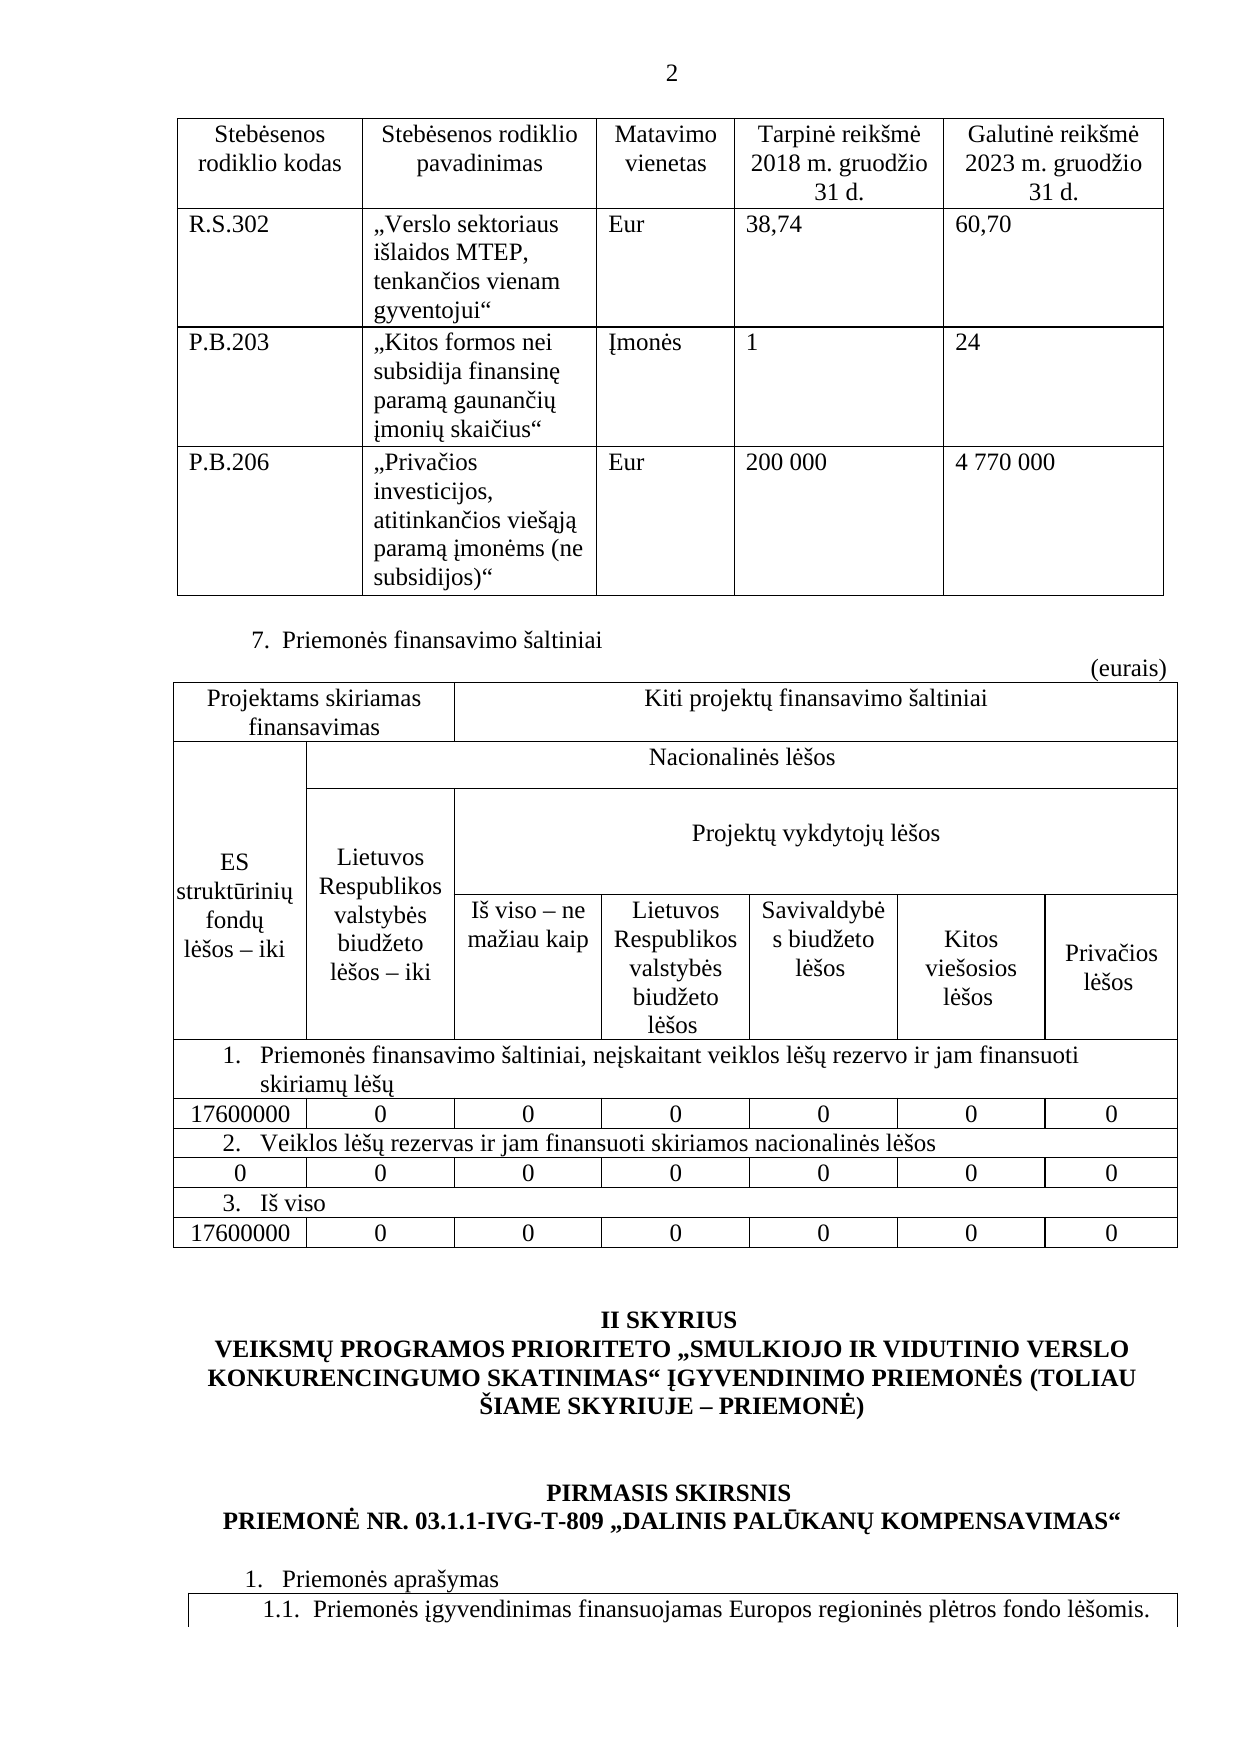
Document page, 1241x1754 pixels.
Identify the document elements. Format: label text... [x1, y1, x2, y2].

table_cell 0 [307, 1218, 454, 1247]
table_cell 0 [1046, 1158, 1177, 1187]
table_cell Eur [597, 209, 734, 326]
table_cell 0 [307, 1099, 454, 1127]
table_header Galutinė reikšmė 2023 m. gruodžio 31 d. [944, 119, 1163, 208]
text 1. Priemonės aprašymas [244, 1564, 1167, 1593]
table_header Matavimo vienetas [597, 119, 734, 208]
table_cell 1. Priemonės finansavimo šaltiniai, neįskaitant veiklos lėšų rezervo ir jam finansuoti skiriamų lėšų [174, 1040, 1177, 1098]
table_cell 0 [1046, 1218, 1177, 1247]
text PIRMASIS SKIRSNIS [177, 1478, 1167, 1506]
table_cell 0 [174, 1158, 306, 1187]
table_cell P.B.206 [178, 447, 362, 595]
table_header 1.1. Priemonės įgyvendinimas finansuojamas Europos regioninės plėtros fondo lėšomis. [189, 1594, 1177, 1627]
text PRIEMONĖ NR. 03.1.1-IVG-T-809 „DALINIS PALŪKANŲ KOMPENSAVIMAS“ [177, 1506, 1167, 1535]
table_cell 17600000 [174, 1099, 306, 1127]
table_cell 0 [602, 1158, 749, 1187]
table_cell ES struktūrinių fondų lėšos – iki [174, 742, 306, 1039]
table_header Projektams skiriamas finansavimas [174, 683, 454, 741]
table_cell 1 [735, 328, 943, 446]
table_cell Eur [597, 447, 734, 595]
table_cell R.S.302 [178, 209, 362, 326]
table_cell 2. Veiklos lėšų rezervas ir jam finansuoti skiriamos nacionalinės lėšos [174, 1129, 1177, 1157]
table_cell 0 [750, 1099, 897, 1127]
text VEIKSMŲ PROGRAMOS PRIORITETO „SMULKIOJO IR VIDUTINIO VERSLO KONKURENCINGUMO SKATINIMAS“ ĮGYVENDINIMO PRIEMONĖS (TOLIAU ŠIAME SKYRIUJE – PRIEMONĖ) [177, 1334, 1167, 1420]
table_cell 0 [455, 1099, 601, 1127]
table_cell 0 [898, 1158, 1044, 1187]
table_cell 60,70 [944, 209, 1163, 326]
text II SKYRIUS [177, 1305, 1167, 1334]
table_cell Įmonės [597, 328, 734, 446]
table_cell 4 770 000 [944, 447, 1163, 595]
table_cell 17600000 [174, 1218, 306, 1247]
table_cell „Kitos formos nei subsidija finansinę paramą gaunančių įmonių skaičius“ [363, 328, 596, 446]
table_cell P.B.203 [178, 328, 362, 446]
table_cell 0 [750, 1158, 897, 1187]
table_cell „Verslo sektoriaus išlaidos MTEP, tenkančios vienam gyventojui“ [363, 209, 596, 326]
table_cell Lietuvos Respublikos valstybės biudžeto lėšos – iki [307, 789, 454, 1039]
table_cell Nacionalinės lėšos [307, 742, 1177, 788]
table_cell Iš viso – ne mažiau kaip [455, 895, 601, 1039]
table_cell 0 [898, 1099, 1044, 1127]
table_cell Kitos viešosios lėšos [898, 895, 1044, 1039]
table_cell 3. Iš viso [174, 1188, 1177, 1217]
table_cell 0 [602, 1099, 749, 1127]
table_cell Savivaldybės biudžeto lėšos [750, 895, 897, 1039]
table_cell 24 [944, 328, 1163, 446]
table_header Tarpinė reikšmė 2018 m. gruodžio 31 d. [735, 119, 943, 208]
table_cell 38,74 [735, 209, 943, 326]
table_header Kiti projektų finansavimo šaltiniai [455, 683, 1177, 741]
table_cell Privačios lėšos [1046, 895, 1177, 1039]
text (eurais) [177, 653, 1167, 682]
table_cell 0 [455, 1158, 601, 1187]
table_header Stebėsenos rodiklio pavadinimas [363, 119, 596, 208]
table_cell 200 000 [735, 447, 943, 595]
table_cell 0 [455, 1218, 601, 1247]
table_cell Lietuvos Respublikos valstybės biudžeto lėšos [602, 895, 749, 1039]
table_cell 0 [602, 1218, 749, 1247]
table_cell 0 [750, 1218, 897, 1247]
table_cell „Privačios investicijos, atitinkančios viešąją paramą įmonėms (ne subsidijos)“ [363, 447, 596, 595]
text 7. Priemonės finansavimo šaltiniai [251, 625, 1167, 653]
table_header Stebėsenos rodiklio kodas [178, 119, 362, 208]
table_cell 0 [1046, 1099, 1177, 1127]
table_cell 0 [898, 1218, 1044, 1247]
table_cell 0 [307, 1158, 454, 1187]
table_cell Projektų vykdytojų lėšos [455, 789, 1177, 894]
